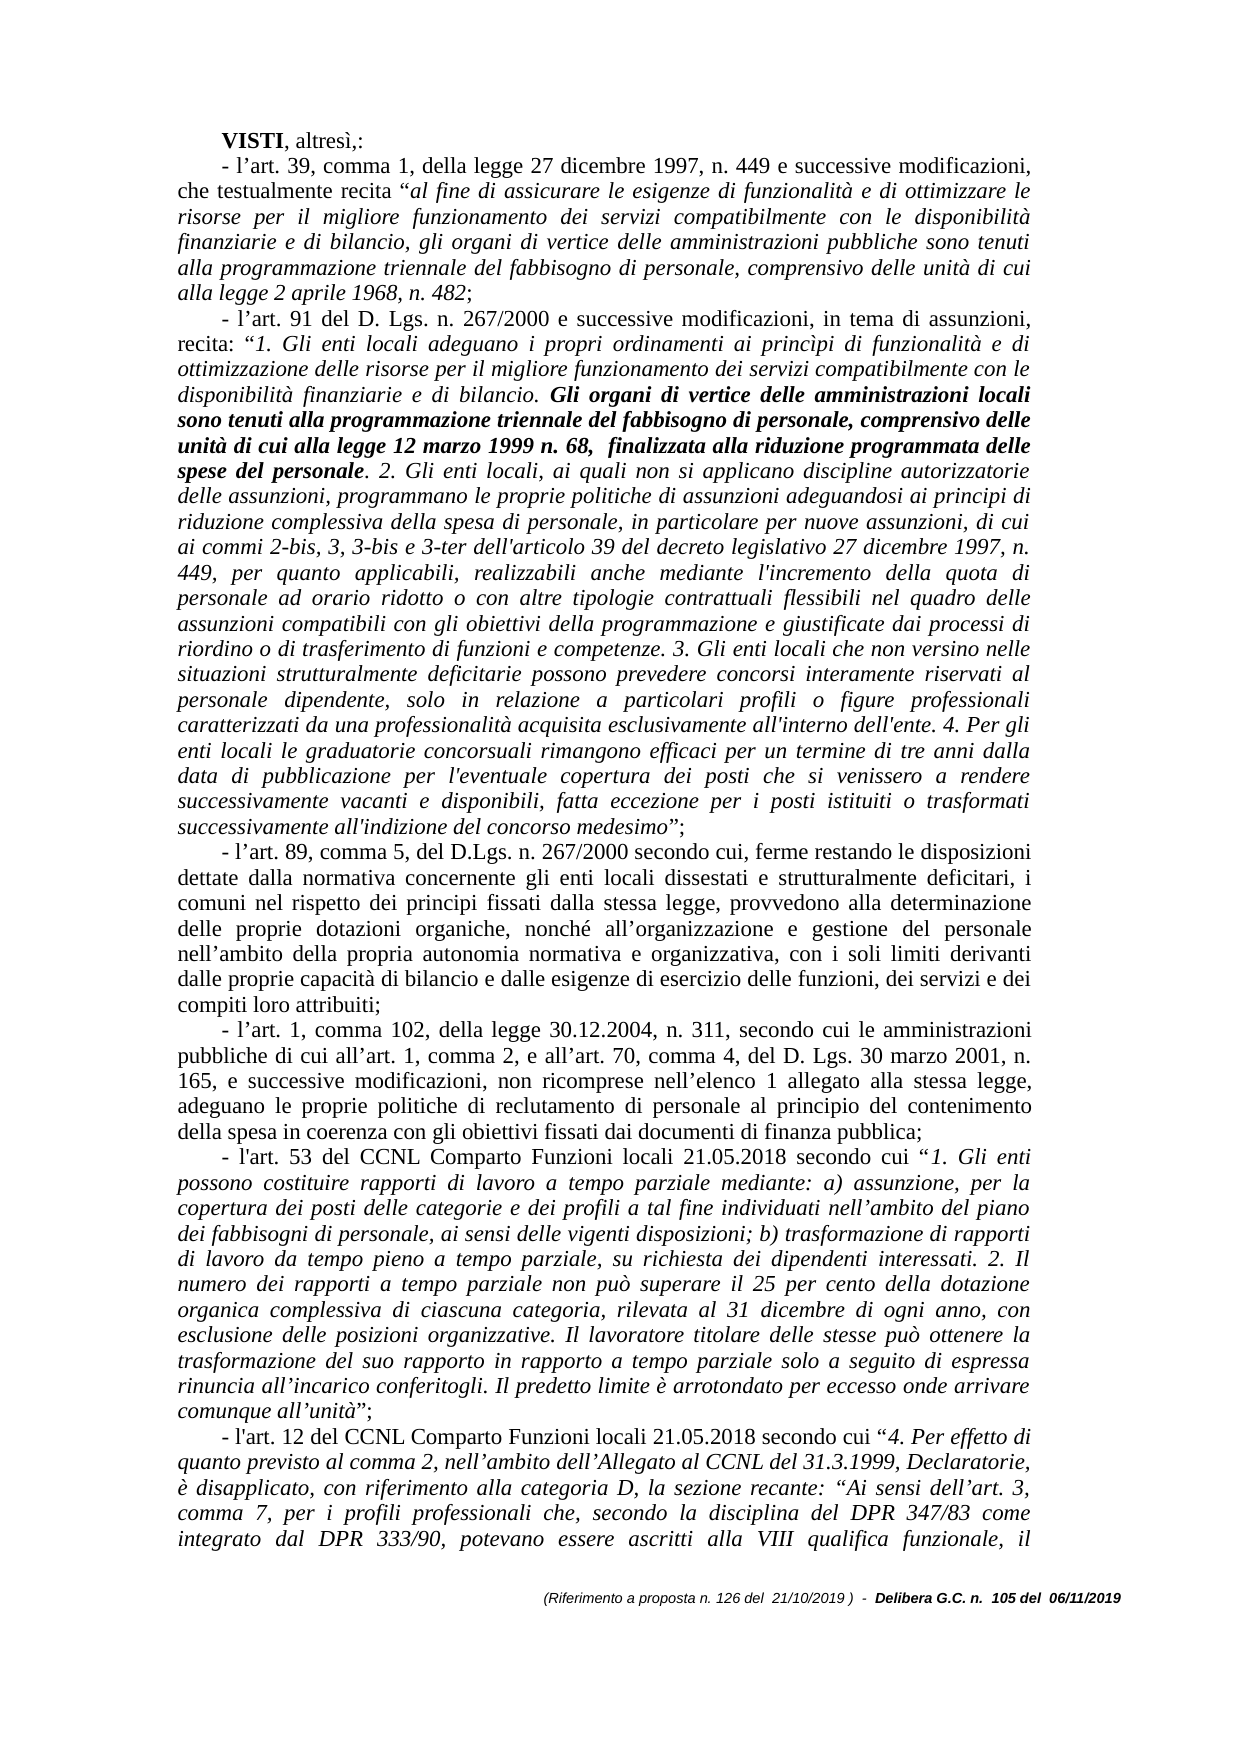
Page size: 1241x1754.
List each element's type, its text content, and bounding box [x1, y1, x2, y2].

text - l’art. 91 del D. Lgs. n. 267/2000 e successive modificazioni, in tema di assunzioni, recita: “1. Gli enti locali adeguano i propri ordinamenti ai princìpi di funzionalità e di ottimizzazione delle risorse per il migliore funzionamento dei servizi compatibilmente con le disponibilità finanziarie e di bilancio. Gli organi di vertice delle amministrazioni locali sono tenuti alla programmazione triennale del fabbisogno di personale, comprensivo delle unità di cui alla legge 12 marzo 1999 n. 68, finalizzata alla riduzione programmata delle spese del personale. 2. Gli enti locali, ai quali non si applicano discipline autorizzatorie delle assunzioni, programmano le proprie politiche di assunzioni adeguandosi ai principi di riduzione complessiva della spesa di personale, in particolare per nuove assunzioni, di cui ai commi 2-bis, 3, 3-bis e 3-ter dell'articolo 39 del decreto legislativo 27 dicembre 1997, n. 449, per quanto applicabili, realizzabili anche mediante l'incremento della quota di personale ad orario ridotto o con altre tipologie contrattuali flessibili nel quadro delle assunzioni compatibili con gli obiettivi della programmazione e giustificate dai processi di riordino o di trasferimento di funzioni e competenze. 3. Gli enti locali che non versino nelle situazioni strutturalmente deficitarie possono prevedere concorsi interamente riservati al personale dipendente, solo in relazione a particolari profili o figure professionali caratterizzati da una professionalità acquisita esclusivamente all'interno dell'ente. 4. Per gli enti locali le graduatorie concorsuali rimangono efficaci per un termine di tre anni dalla data di pubblicazione per l'eventuale copertura dei posti che si venissero a rendere successivamente vacanti e disponibili, fatta eccezione per i posti istituiti o trasformati successivamente all'indizione del concorso medesimo”; [177, 306, 1033, 839]
text - l’art. 89, comma 5, del D.Lgs. n. 267/2000 secondo cui, ferme restando le disposizioni dettate dalla normativa concernente gli enti locali dissestati e strutturalmente deficitari, i comuni nel rispetto dei principi fissati dalla stessa legge, provvedono alla determinazione delle proprie dotazioni organiche, nonché all’organizzazione e gestione del personale nell’ambito della propria autonomia normativa e organizzativa, con i soli limiti derivanti dalle proprie capacità di bilancio e dalle esigenze di esercizio delle funzioni, dei servizi e dei compiti loro attribuiti; [177, 839, 1033, 1017]
text VISTI, altresì,: [177, 128, 1033, 153]
text - l’art. 39, comma 1, della legge 27 dicembre 1997, n. 449 e successive modificazioni, che testualmente recita “al fine di assicurare le esigenze di funzionalità e di ottimizzare le risorse per il migliore funzionamento dei servizi compatibilmente con le disponibilità finanziarie e di bilancio, gli organi di vertice delle amministrazioni pubbliche sono tenuti alla programmazione triennale del fabbisogno di personale, comprensivo delle unità di cui alla legge 2 aprile 1968, n. 482; [177, 153, 1033, 306]
text - l'art. 12 del CCNL Comparto Funzioni locali 21.05.2018 secondo cui “4. Per effetto di quanto previsto al comma 2, nell’ambito dell’Allegato al CCNL del 31.3.1999, Declaratorie, è disapplicato, con riferimento alla categoria D, la sezione recante: “Ai sensi dell’art. 3, comma 7, per i profili professionali che, secondo la disciplina del DPR 347/83 come integrato dal DPR 333/90, potevano essere ascritti alla VIII qualifica funzionale, il [177, 1424, 1033, 1551]
text - l’art. 1, comma 102, della legge 30.12.2004, n. 311, secondo cui le amministrazioni pubbliche di cui all’art. 1, comma 2, e all’art. 70, comma 4, del D. Lgs. 30 marzo 2001, n. 165, e successive modificazioni, non ricomprese nell’elenco 1 allegato alla stessa legge, adeguano le proprie politiche di reclutamento di personale al principio del contenimento della spesa in coerenza con gli obiettivi fissati dai documenti di finanza pubblica; [177, 1017, 1033, 1144]
text - l'art. 53 del CCNL Comparto Funzioni locali 21.05.2018 secondo cui “1. Gli enti possono costituire rapporti di lavoro a tempo parziale mediante: a) assunzione, per la copertura dei posti delle categorie e dei profili a tal fine individuati nell’ambito del piano dei fabbisogni di personale, ai sensi delle vigenti disposizioni; b) trasformazione di rapporti di lavoro da tempo pieno a tempo parziale, su richiesta dei dipendenti interessati. 2. Il numero dei rapporti a tempo parziale non può superare il 25 per cento della dotazione organica complessiva di ciascuna categoria, rilevata al 31 dicembre di ogni anno, con esclusione delle posizioni organizzative. Il lavoratore titolare delle stesse può ottenere la trasformazione del suo rapporto in rapporto a tempo parziale solo a seguito di espressa rinuncia all’incarico conferitogli. Il predetto limite è arrotondato per eccesso onde arrivare comunque all’unità”; [177, 1144, 1033, 1424]
